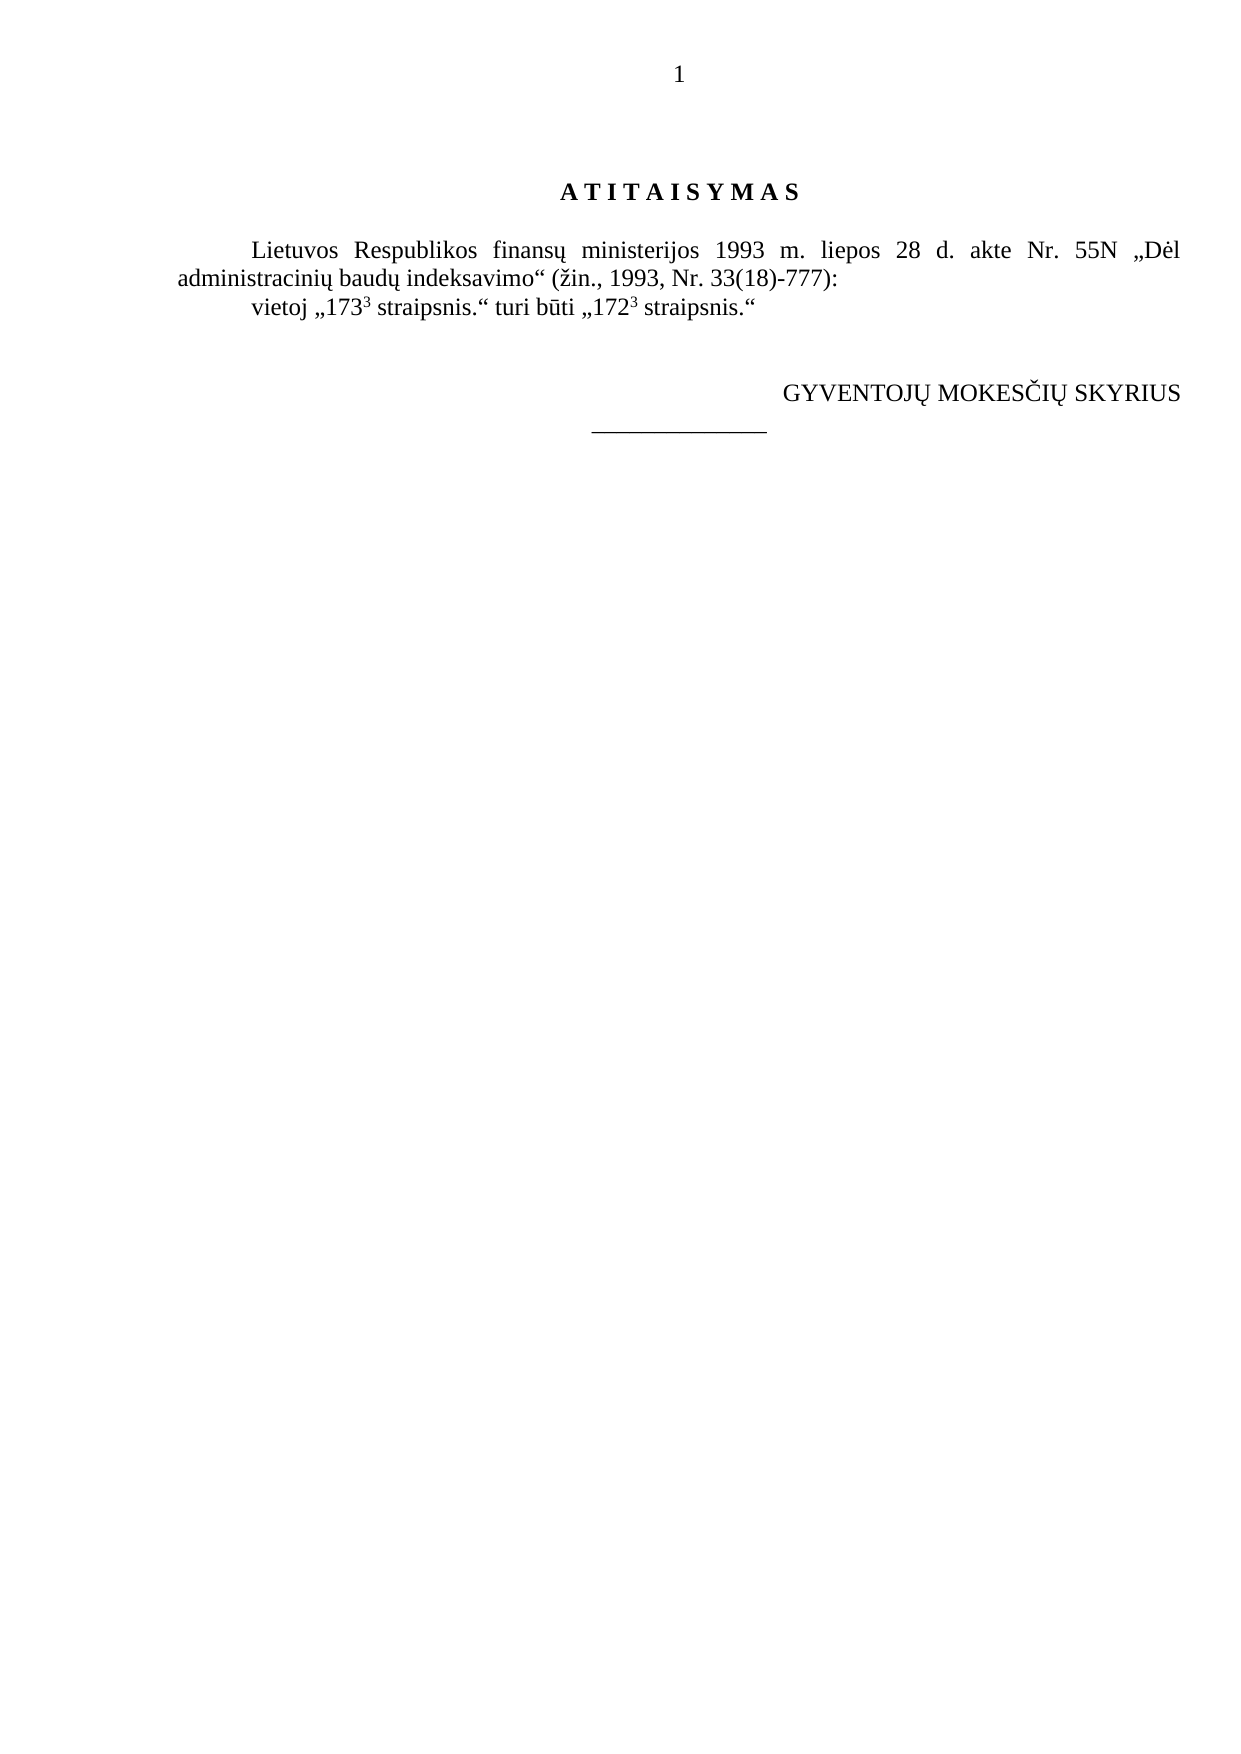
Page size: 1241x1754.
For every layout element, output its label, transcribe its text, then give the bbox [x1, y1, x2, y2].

text ______________ [177, 407, 1181, 436]
text Lietuvos Respublikos finansų ministerijos 1993 m. liepos 28 d. akte Nr. 55N „Dėl administracinių baudų indeksavimo“ (žin., 1993, Nr. 33(18)-777): [177, 235, 1181, 292]
text vietoj „1733 straipsnis.“ turi būti „1723 straipsnis.“ [177, 292, 1181, 321]
text ATITAISYMAS [177, 177, 1181, 206]
text GYVENTOJŲ MOKESČIŲ SKYRIUS [177, 378, 1181, 407]
